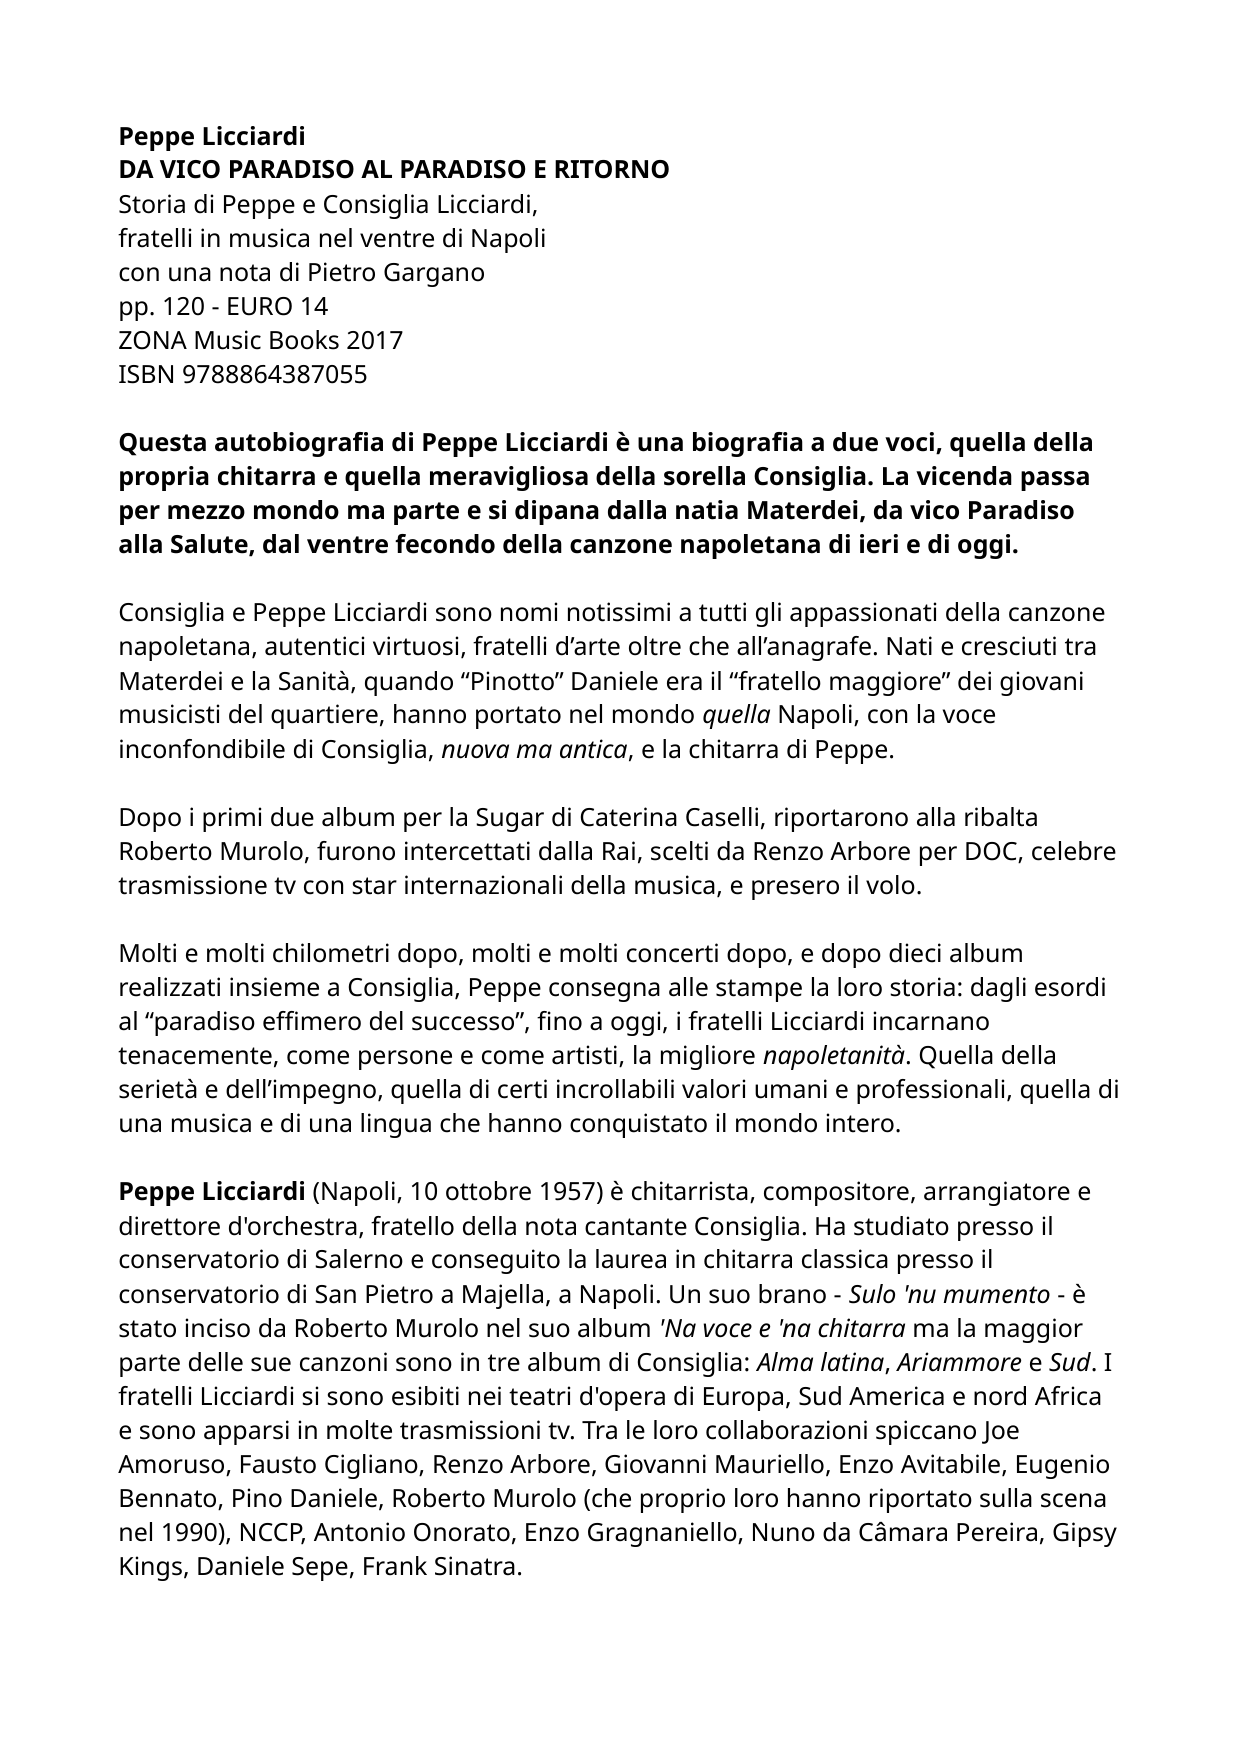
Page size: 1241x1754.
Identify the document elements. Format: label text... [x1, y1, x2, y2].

text con una nota di Pietro Gargano [118, 254, 1122, 288]
text Molti e molti chilometri dopo, molti e molti concerti dopo, e dopo dieci album realizzati insieme a Consiglia, Peppe consegna alle stampe la loro storia: dagli esordi al “paradiso effimero del successo”, fino a oggi, i fratelli Licciardi incarnano tenacemente, come persone e come artisti, la migliore napoletanità. Quella della serietà e dell’impegno, quella di certi incrollabili valori umani e professionali, quella di una musica e di una lingua che hanno conquistato il mondo intero. [118, 936, 1122, 1140]
text Peppe Licciardi (Napoli, 10 ottobre 1957) è chitarrista, compositore, arrangiatore e direttore d'orchestra, fratello della nota cantante Consiglia. Ha studiato presso il conservatorio di Salerno e conseguito la laurea in chitarra classica presso il conservatorio di San Pietro a Majella, a Napoli. Un suo brano - Sulo 'nu mumento - è stato inciso da Roberto Murolo nel suo album 'Na voce e 'na chitarra ma la maggior parte delle sue canzoni sono in tre album di Consiglia: Alma latina, Ariammore e Sud. I fratelli Licciardi si sono esibiti nei teatri d'opera di Europa, Sud America e nord Africa e sono apparsi in molte trasmissioni tv. Tra le loro collaborazioni spiccano Joe Amoruso, Fausto Cigliano, Renzo Arbore, Giovanni Mauriello, Enzo Avitabile, Eugenio Bennato, Pino Daniele, Roberto Murolo (che proprio loro hanno riportato sulla scena nel 1990), NCCP, Antonio Onorato, Enzo Gragnaniello, Nuno da Câmara Pereira, Gipsy Kings, Daniele Sepe, Frank Sinatra. [118, 1174, 1122, 1583]
text Peppe Licciardi [118, 118, 1122, 152]
text Dopo i primi due album per la Sugar di Caterina Caselli, riportarono alla ribalta Roberto Murolo, furono intercettati dalla Rai, scelti da Renzo Arbore per DOC, celebre trasmissione tv con star internazionali della musica, e presero il volo. [118, 799, 1122, 902]
text Storia di Peppe e Consiglia Licciardi, [118, 186, 1122, 220]
text ISBN 9788864387055 [118, 357, 1122, 391]
text Questa autobiografia di Peppe Licciardi è una biografia a due voci, quella della propria chitarra e quella meravigliosa della sorella Consiglia. La vicenda passa per mezzo mondo ma parte e si dipana dalla natia Materdei, da vico Paradiso alla Salute, dal ventre fecondo della canzone napoletana di ieri e di oggi. [118, 425, 1122, 561]
text fratelli in musica nel ventre di Napoli [118, 220, 1122, 254]
text pp. 120 - EURO 14 [118, 288, 1122, 322]
text ZONA Music Books 2017 [118, 322, 1122, 357]
text DA VICO PARADISO AL PARADISO E RITORNO [118, 152, 1122, 186]
text Consiglia e Peppe Licciardi sono nomi notissimi a tutti gli appassionati della canzone napoletana, autentici virtuosi, fratelli d’arte oltre che all’anagrafe. Nati e cresciuti tra Materdei e la Sanità, quando “Pinotto” Daniele era il “fratello maggiore” dei giovani musicisti del quartiere, hanno portato nel mondo quella Napoli, con la voce inconfondibile di Consiglia, nuova ma antica, e la chitarra di Peppe. [118, 595, 1122, 765]
